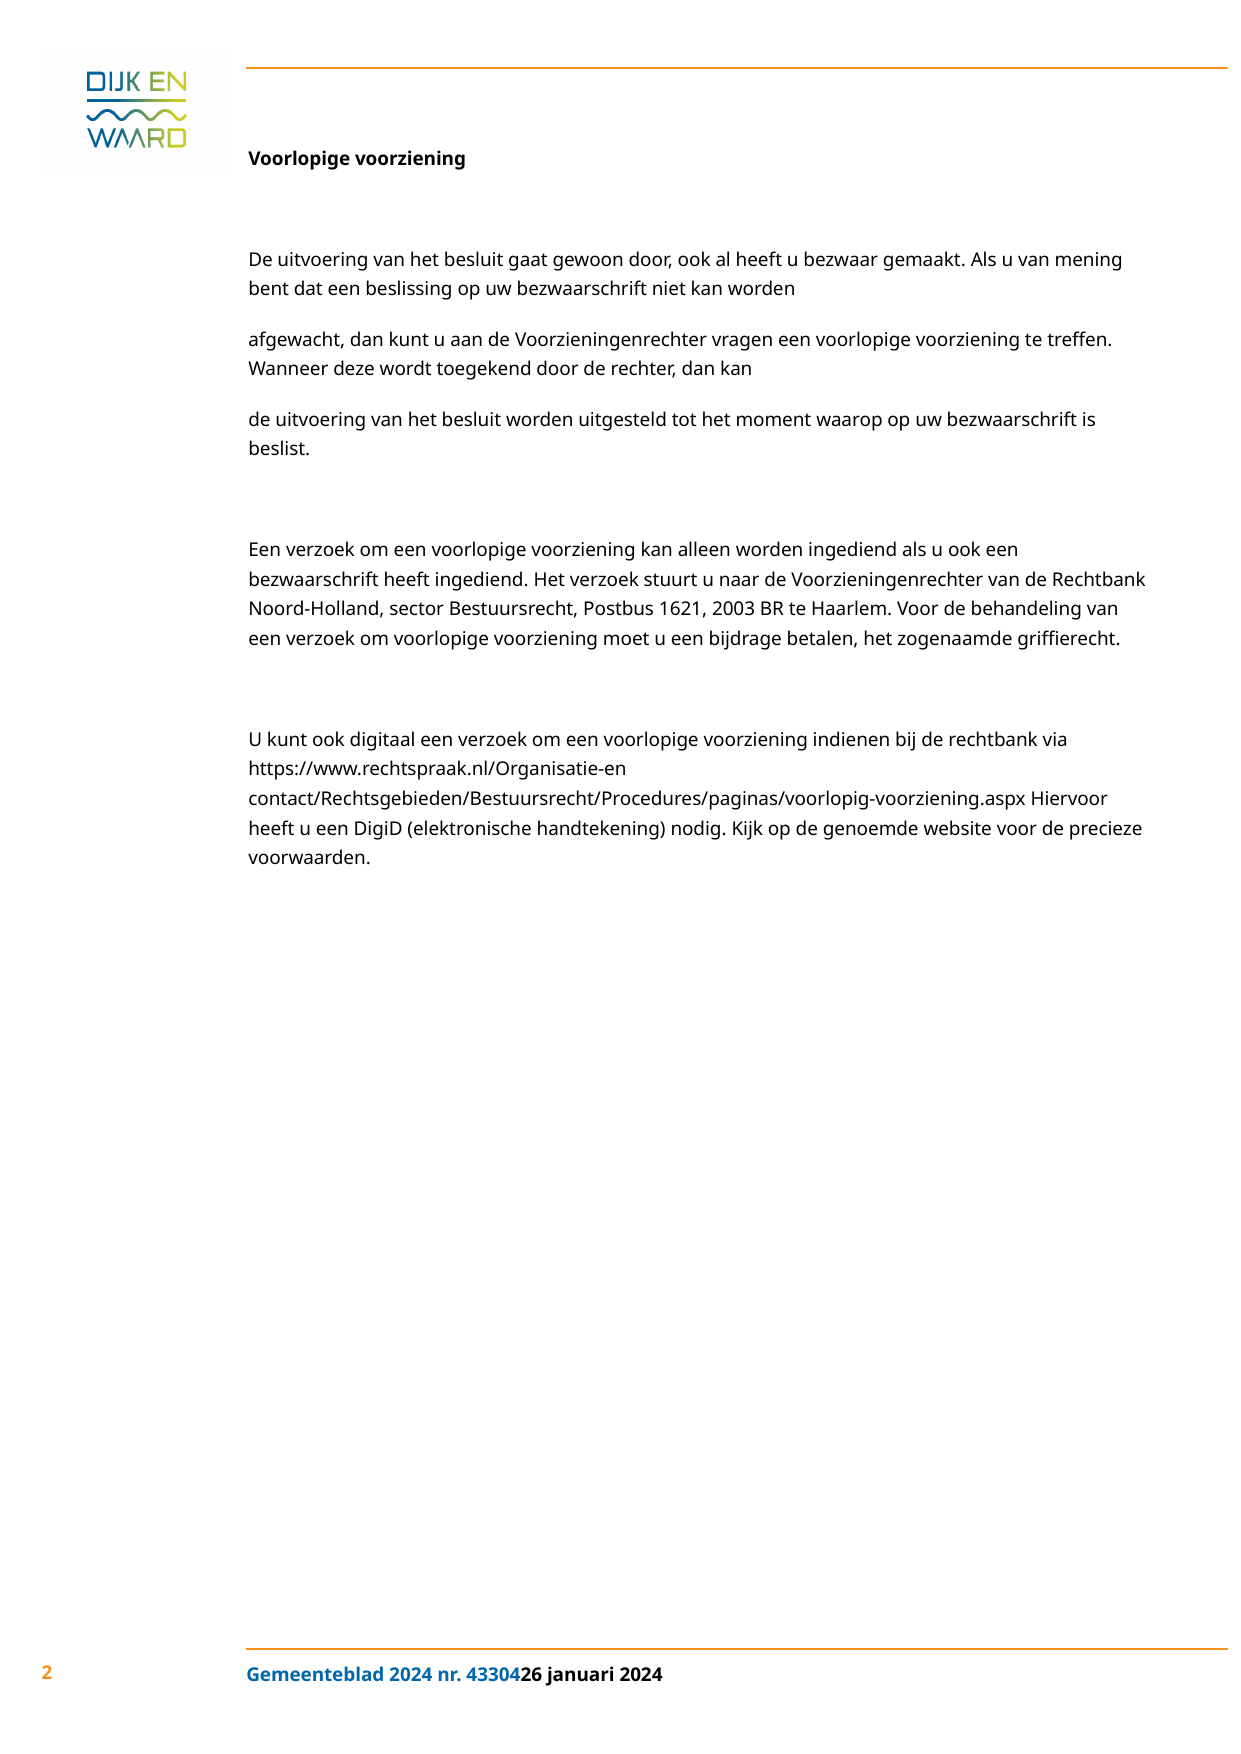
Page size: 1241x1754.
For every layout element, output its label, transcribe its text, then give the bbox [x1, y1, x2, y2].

text afgewacht, dan kunt u aan de Voorzieningenrechter vragen een voorlopige voorziening te treffen. Wanneer deze wordt toegekend door de rechter, dan kan [248, 326, 1152, 381]
text U kunt ook digitaal een verzoek om een voorlopige voorziening indienen bij de rechtbank via https://www.rechtspraak.nl/Organisatie-en contact/Rechtsgebieden/Bestuursrecht/Procedures/paginas/voorlopig-voorziening.aspx Hiervoor heeft u een DigiD (elektronische handtekening) nodig. Kijk op de genoemde website voor de precieze voorwaarden. [248, 726, 1152, 870]
picture [41, 47, 231, 172]
text Een verzoek om een voorlopige voorziening kan alleen worden ingediend als u ook een bezwaarschrift heeft ingediend. Het verzoek stuurt u naar de Voorzieningenrechter van de Rechtbank Noord-Holland, sector Bestuursrecht, Postbus 1621, 2003 BR te Haarlem. Voor de behandeling van een verzoek om voorlopige voorziening moet u een bijdrage betalen, het zogenaamde griffierecht. [248, 536, 1152, 651]
text De uitvoering van het besluit gaat gewoon door, ook al heeft u bezwaar gemaakt. Als u van mening bent dat een beslissing op uw bezwaarschrift niet kan worden [248, 246, 1152, 301]
text Voorlopige voorziening [248, 145, 1152, 171]
text de uitvoering van het besluit worden uitgesteld tot het moment waarop op uw bezwaarschrift is beslist. [248, 406, 1152, 461]
